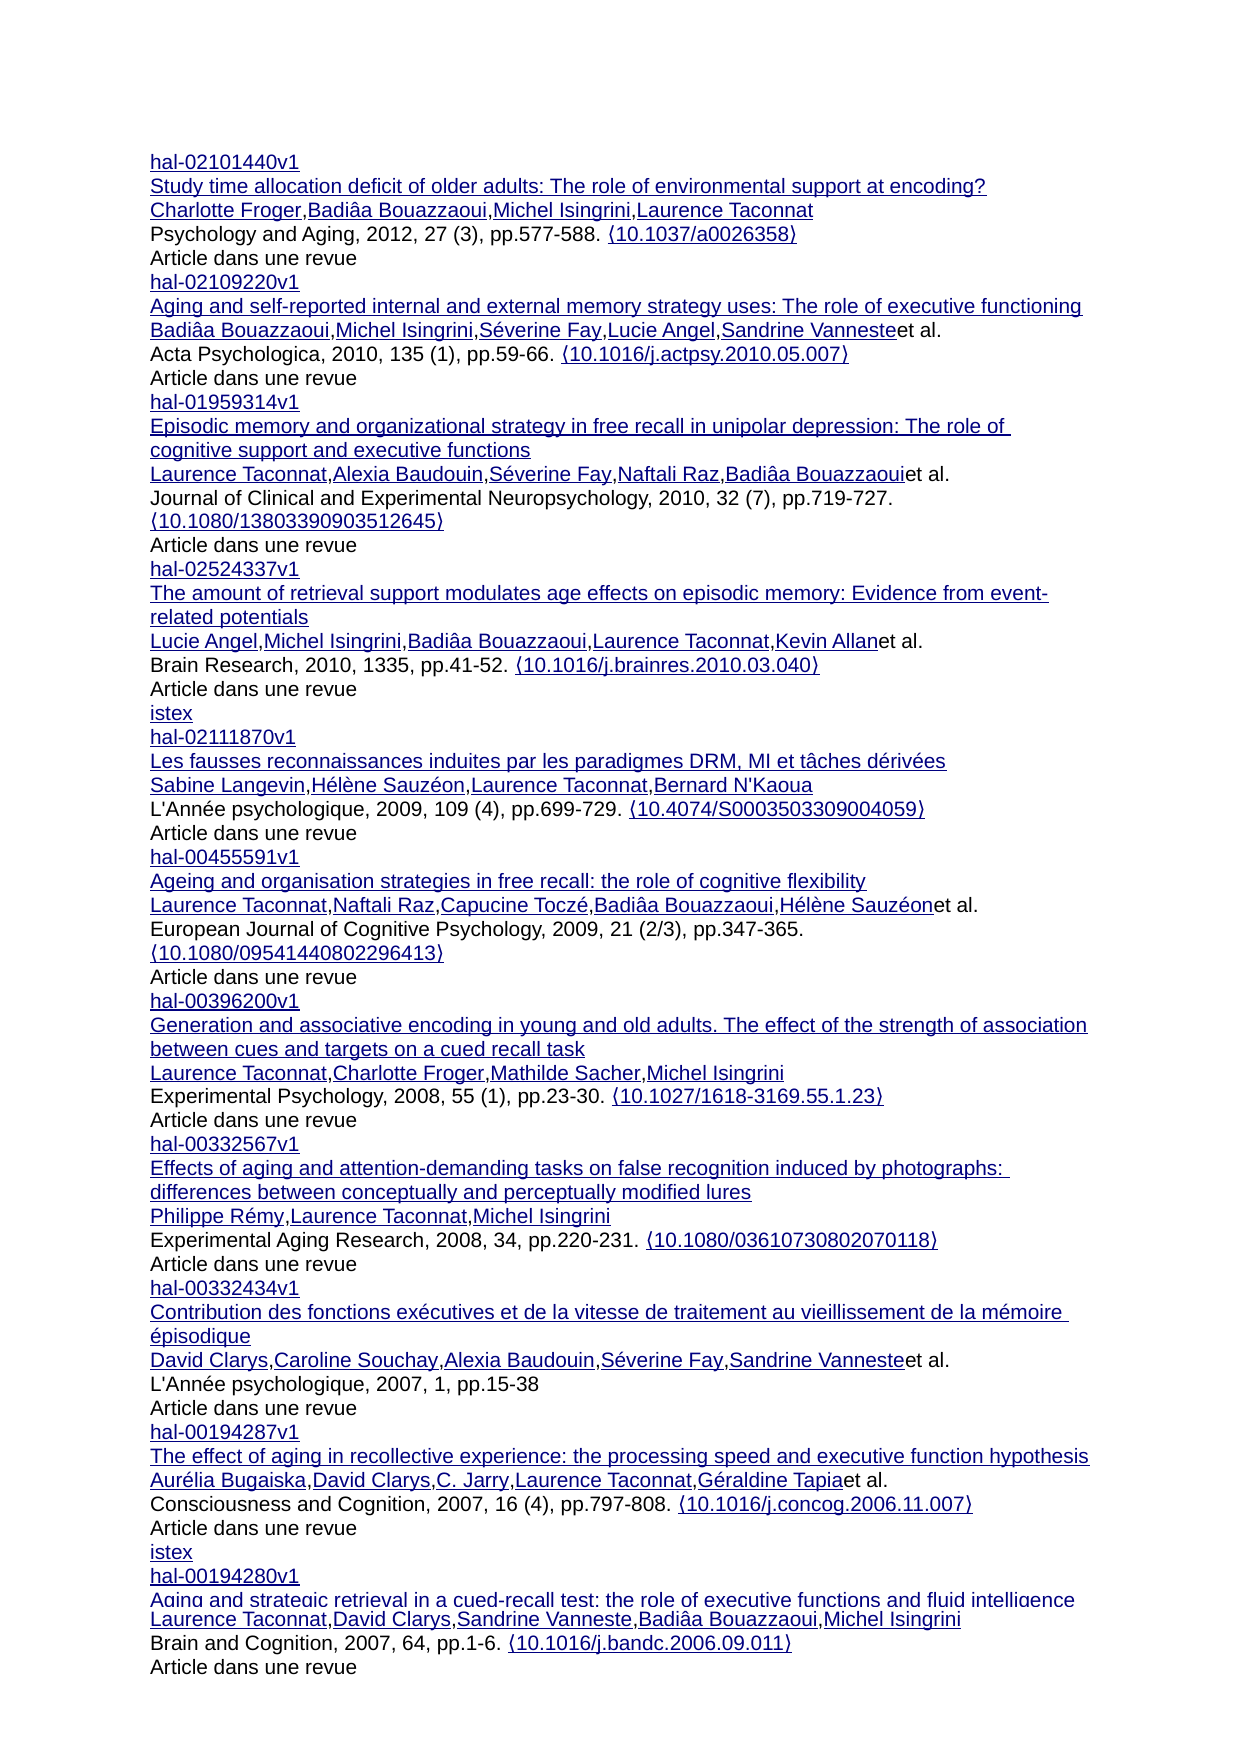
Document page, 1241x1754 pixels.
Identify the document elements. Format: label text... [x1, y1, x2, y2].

table_cell Ageing and organisation strategies in free recall: the role of cognitive flexibility Laurence Taconnat,Naftali Raz,Capucine Toczé,Badiâa Bouazzaoui,Hélène Sauzéonet al. European Journal of Cognitive Psychology, 2009, 21 (2/3), pp.347-365. ⟨10.1080/09541440802296413⟩ Article dans une revue hal-00396200v1 [150, 869, 1090, 1012]
table_cell Study time allocation deficit of older adults: The role of environmental support at encoding? Charlotte Froger,Badiâa Bouazzaoui,Michel Isingrini,Laurence Taconnat Psychology and Aging, 2012, 27 (3), pp.577-588. ⟨10.1037/a0026358⟩ Article dans une revue hal-02109220v1 [150, 174, 1090, 294]
table_cell hal-02101440v1 [150, 150, 1090, 174]
table_cell Aging and self-reported internal and external memory strategy uses: The role of executive functioning Badiâa Bouazzaoui,Michel Isingrini,Séverine Fay,Lucie Angel,Sandrine Vannesteet al. Acta Psychologica, 2010, 135 (1), pp.59-66. ⟨10.1016/j.actpsy.2010.05.007⟩ Article dans une revue hal-01959314v1 [150, 294, 1090, 413]
table_cell Aging and strategic retrieval in a cued-recall test: the role of executive functions and fluid intelligence Laurence Taconnat,David Clarys,Sandrine Vanneste,Badiâa Bouazzaoui,Michel Isingrini Brain and Cognition, 2007, 64, pp.1-6. ⟨10.1016/j.bandc.2006.09.011⟩ Article dans une revue [150, 1588, 1090, 1679]
table_cell The amount of retrieval support modulates age effects on episodic memory: Evidence from event-related potentials Lucie Angel,Michel Isingrini,Badiâa Bouazzaoui,Laurence Taconnat,Kevin Allanet al. Brain Research, 2010, 1335, pp.41-52. ⟨10.1016/j.brainres.2010.03.040⟩ Article dans une revue istex hal-02111870v1 [150, 581, 1090, 749]
table_cell Generation and associative encoding in young and old adults. The effect of the strength of association between cues and targets on a cued recall task Laurence Taconnat,Charlotte Froger,Mathilde Sacher,Michel Isingrini Experimental Psychology, 2008, 55 (1), pp.23-30. ⟨10.1027/1618-3169.55.1.23⟩ Article dans une revue hal-00332567v1 [150, 1013, 1090, 1156]
table_cell Aurélia Bugaiska,David Clarys,C. Jarry,Laurence Taconnat,Géraldine Tapiaet al. Consciousness and Cognition, 2007, 16 (4), pp.797-808. ⟨10.1016/j.concog.2006.11.007⟩ Article dans une revue istex hal-00194280v1 [150, 1466, 1090, 1587]
table_cell The effect of aging in recollective experience: the processing speed and executive function hypothesis [150, 1444, 1090, 1465]
table_cell Episodic memory and organizational strategy in free recall in unipolar depression: The role of cognitive support and executive functions Laurence Taconnat,Alexia Baudouin,Séverine Fay,Naftali Raz,Badiâa Bouazzaouiet al. Journal of Clinical and Experimental Neuropsychology, 2010, 32 (7), pp.719-727. ⟨10.1080/13803390903512645⟩ Article dans une revue hal-02524337v1 [150, 414, 1090, 581]
table_cell Contribution des fonctions exécutives et de la vitesse de traitement au vieillissement de la mémoire épisodique David Clarys,Caroline Souchay,Alexia Baudouin,Séverine Fay,Sandrine Vannesteet al. L'Année psychologique, 2007, 1, pp.15-38 Article dans une revue hal-00194287v1 [150, 1300, 1090, 1444]
table_cell Effects of aging and attention-demanding tasks on false recognition induced by photographs: differences between conceptually and perceptually modified lures Philippe Rémy,Laurence Taconnat,Michel Isingrini Experimental Aging Research, 2008, 34, pp.220-231. ⟨10.1080/03610730802070118⟩ Article dans une revue hal-00332434v1 [150, 1156, 1090, 1300]
table_cell Les fausses reconnaissances induites par les paradigmes DRM, MI et tâches dérivées Sabine Langevin,Hélène Sauzéon,Laurence Taconnat,Bernard N'Kaoua L'Année psychologique, 2009, 109 (4), pp.699-729. ⟨10.4074/S0003503309004059⟩ Article dans une revue hal-00455591v1 [150, 749, 1090, 869]
